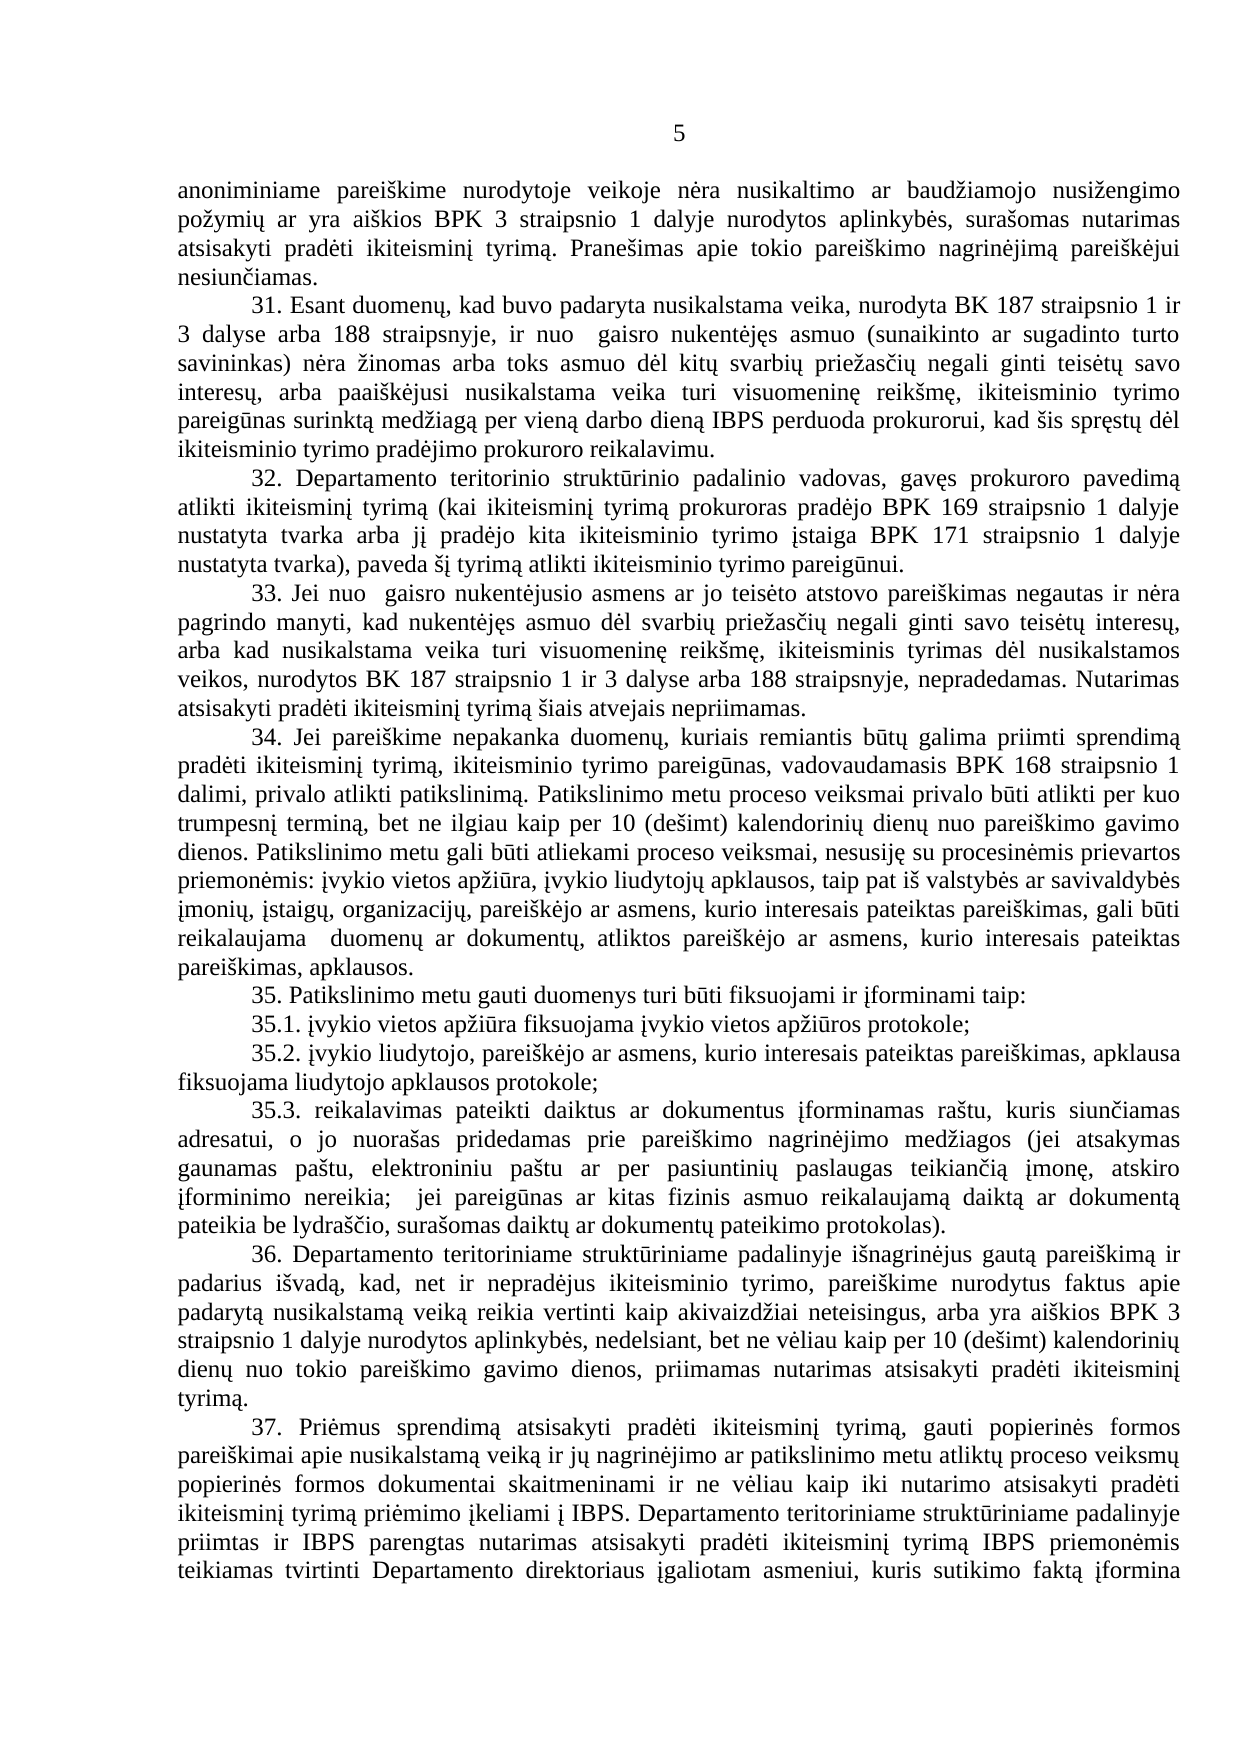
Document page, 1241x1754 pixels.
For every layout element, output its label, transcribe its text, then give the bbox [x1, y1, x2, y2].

text anoniminiame pareiškime nurodytoje veikoje nėra nusikaltimo ar baudžiamojo nusižengimo požymių ar yra aiškios BPK 3 straipsnio 1 dalyje nurodytos aplinkybės, surašomas nutarimas atsisakyti pradėti ikiteisminį tyrimą. Pranešimas apie tokio pareiškimo nagrinėjimą pareiškėjui nesiunčiamas. [177, 176, 1181, 291]
text 31. Esant duomenų, kad buvo padaryta nusikalstama veika, nurodyta BK 187 straipsnio 1 ir 3 dalyse arba 188 straipsnyje, ir nuo gaisro nukentėjęs asmuo (sunaikinto ar sugadinto turto savininkas) nėra žinomas arba toks asmuo dėl kitų svarbių priežasčių negali ginti teisėtų savo interesų, arba paaiškėjusi nusikalstama veika turi visuomeninę reikšmę, ikiteisminio tyrimo pareigūnas surinktą medžiagą per vieną darbo dieną IBPS perduoda prokurorui, kad šis spręstų dėl ikiteisminio tyrimo pradėjimo prokuroro reikalavimu. [177, 291, 1181, 463]
text 35.2. įvykio liudytojo, pareiškėjo ar asmens, kurio interesais pateiktas pareiškimas, apklausa fiksuojama liudytojo apklausos protokole; [177, 1038, 1181, 1096]
text 35.3. reikalavimas pateikti daiktus ar dokumentus įforminamas raštu, kuris siunčiamas adresatui, o jo nuorašas pridedamas prie pareiškimo nagrinėjimo medžiagos (jei atsakymas gaunamas paštu, elektroniniu paštu ar per pasiuntinių paslaugas teikiančią įmonę, atskiro įforminimo nereikia; jei pareigūnas ar kitas fizinis asmuo reikalaujamą daiktą ar dokumentą pateikia be lydraščio, surašomas daiktų ar dokumentų pateikimo protokolas). [177, 1096, 1181, 1239]
text 33. Jei nuo gaisro nukentėjusio asmens ar jo teisėto atstovo pareiškimas negautas ir nėra pagrindo manyti, kad nukentėjęs asmuo dėl svarbių priežasčių negali ginti savo teisėtų interesų, arba kad nusikalstama veika turi visuomeninę reikšmę, ikiteisminis tyrimas dėl nusikalstamos veikos, nurodytos BK 187 straipsnio 1 ir 3 dalyse arba 188 straipsnyje, nepradedamas. Nutarimas atsisakyti pradėti ikiteisminį tyrimą šiais atvejais nepriimamas. [177, 578, 1181, 722]
text 34. Jei pareiškime nepakanka duomenų, kuriais remiantis būtų galima priimti sprendimą pradėti ikiteisminį tyrimą, ikiteisminio tyrimo pareigūnas, vadovaudamasis BPK 168 straipsnio 1 dalimi, privalo atlikti patikslinimą. Patikslinimo metu proceso veiksmai privalo būti atlikti per kuo trumpesnį terminą, bet ne ilgiau kaip per 10 (dešimt) kalendorinių dienų nuo pareiškimo gavimo dienos. Patikslinimo metu gali būti atliekami proceso veiksmai, nesusiję su procesinėmis prievartos priemonėmis: įvykio vietos apžiūra, įvykio liudytojų apklausos, taip pat iš valstybės ar savivaldybės įmonių, įstaigų, organizacijų, pareiškėjo ar asmens, kurio interesais pateiktas pareiškimas, gali būti reikalaujama duomenų ar dokumentų, atliktos pareiškėjo ar asmens, kurio interesais pateiktas pareiškimas, apklausos. [177, 722, 1181, 981]
text 32. Departamento teritorinio struktūrinio padalinio vadovas, gavęs prokuroro pavedimą atlikti ikiteisminį tyrimą (kai ikiteisminį tyrimą prokuroras pradėjo BPK 169 straipsnio 1 dalyje nustatyta tvarka arba jį pradėjo kita ikiteisminio tyrimo įstaiga BPK 171 straipsnio 1 dalyje nustatyta tvarka), paveda šį tyrimą atlikti ikiteisminio tyrimo pareigūnui. [177, 463, 1181, 578]
text 36. Departamento teritoriniame struktūriniame padalinyje išnagrinėjus gautą pareiškimą ir padarius išvadą, kad, net ir nepradėjus ikiteisminio tyrimo, pareiškime nurodytus faktus apie padarytą nusikalstamą veiką reikia vertinti kaip akivaizdžiai neteisingus, arba yra aiškios BPK 3 straipsnio 1 dalyje nurodytos aplinkybės, nedelsiant, bet ne vėliau kaip per 10 (dešimt) kalendorinių dienų nuo tokio pareiškimo gavimo dienos, priimamas nutarimas atsisakyti pradėti ikiteisminį tyrimą. [177, 1239, 1181, 1412]
text 35. Patikslinimo metu gauti duomenys turi būti fiksuojami ir įforminami taip: [177, 981, 1181, 1009]
text 37. Priėmus sprendimą atsisakyti pradėti ikiteisminį tyrimą, gauti popierinės formos pareiškimai apie nusikalstamą veiką ir jų nagrinėjimo ar patikslinimo metu atliktų proceso veiksmų popierinės formos dokumentai skaitmeninami ir ne vėliau kaip iki nutarimo atsisakyti pradėti ikiteisminį tyrimą priėmimo įkeliami į IBPS. Departamento teritoriniame struktūriniame padalinyje priimtas ir IBPS parengtas nutarimas atsisakyti pradėti ikiteisminį tyrimą IBPS priemonėmis teikiamas tvirtinti Departamento direktoriaus įgaliotam asmeniui, kuris sutikimo faktą įformina [177, 1412, 1181, 1584]
text 35.1. įvykio vietos apžiūra fiksuojama įvykio vietos apžiūros protokole; [177, 1009, 1181, 1038]
